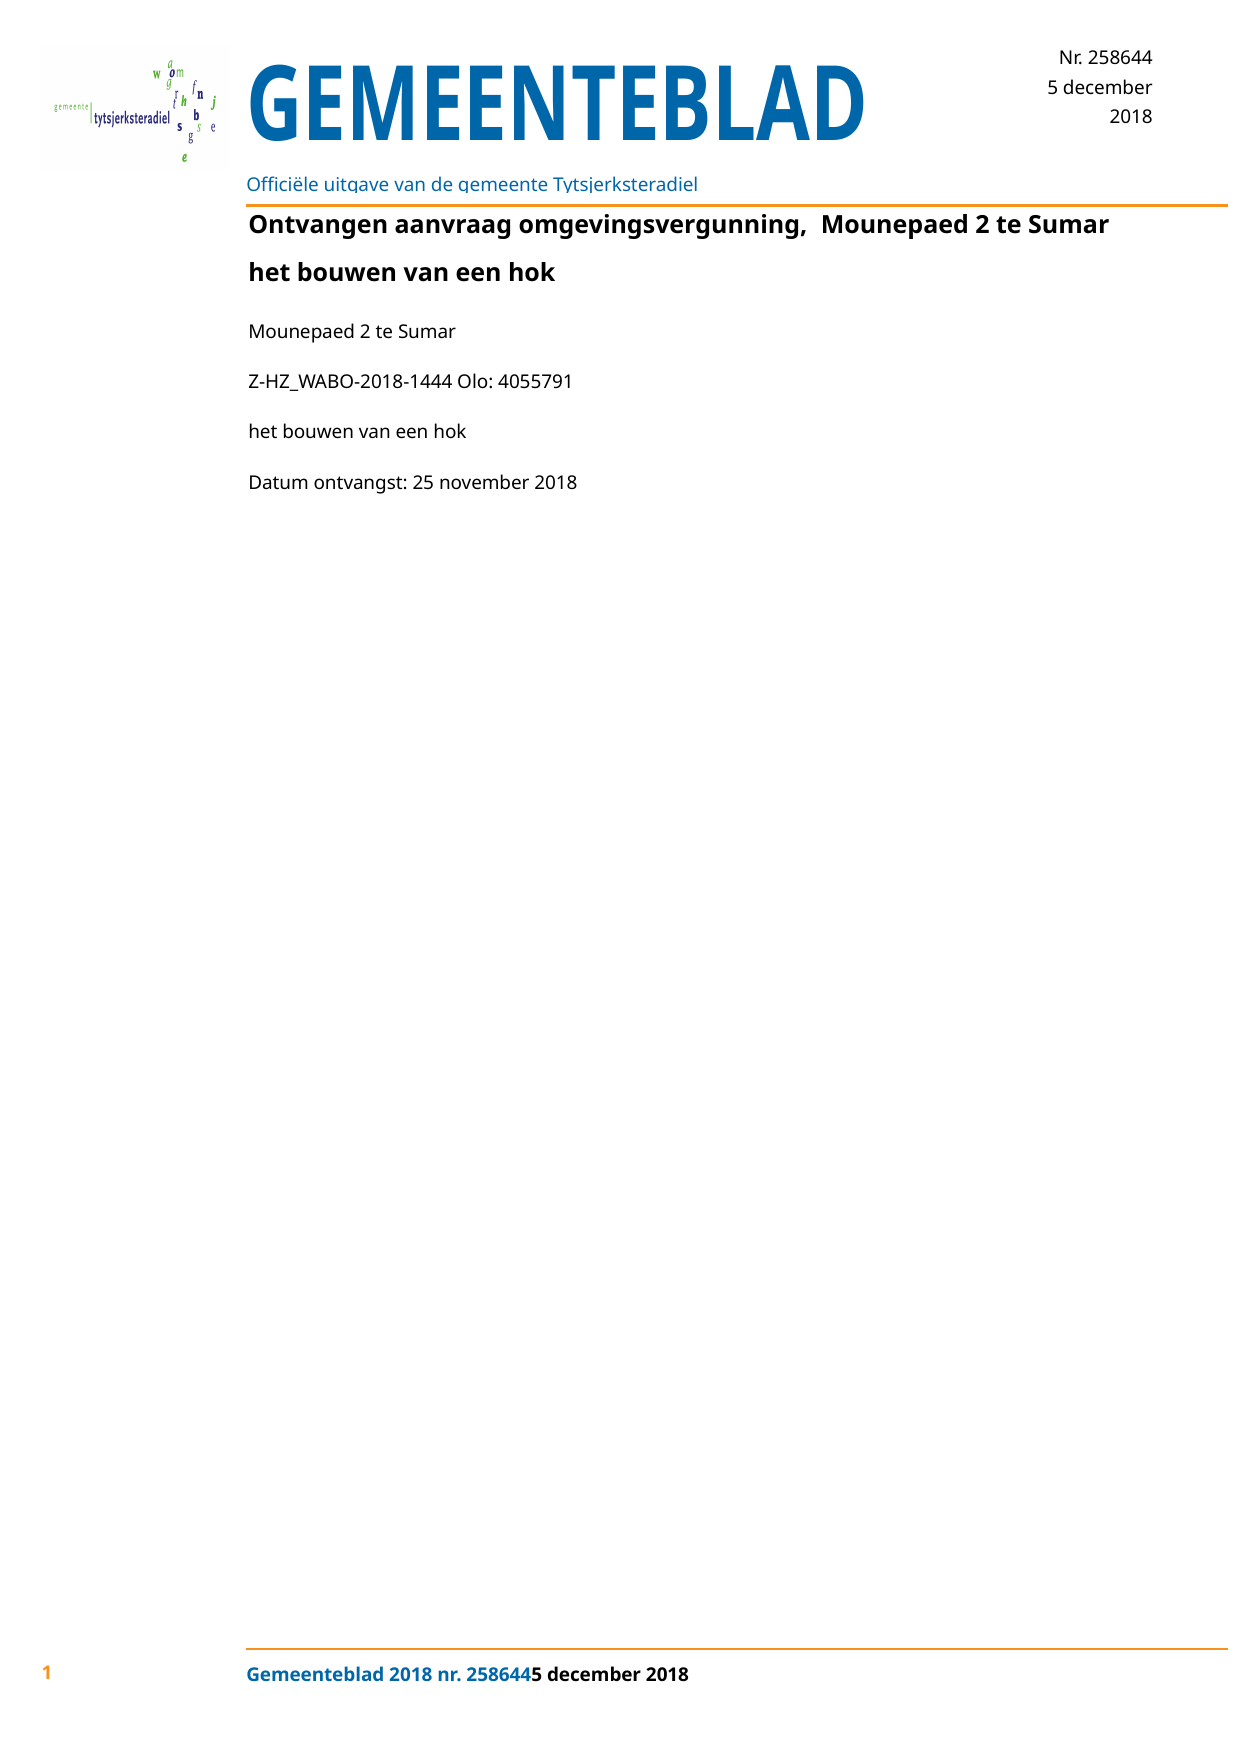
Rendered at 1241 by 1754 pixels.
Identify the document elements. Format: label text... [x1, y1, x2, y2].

picture [41, 47, 231, 172]
text Ontvangen aanvraag omgevingsvergunning, Mounepaed 2 te Sumar het bouwen van een hok [248, 207, 1152, 288]
text Mounepaed 2 te Sumar [248, 318, 1152, 344]
text Datum ontvangst: 25 november 2018 [248, 469, 1152, 495]
text het bouwen van een hok [248, 419, 1152, 444]
text Z-HZ_WABO-2018-1444 Olo: 4055791 [248, 368, 1152, 394]
